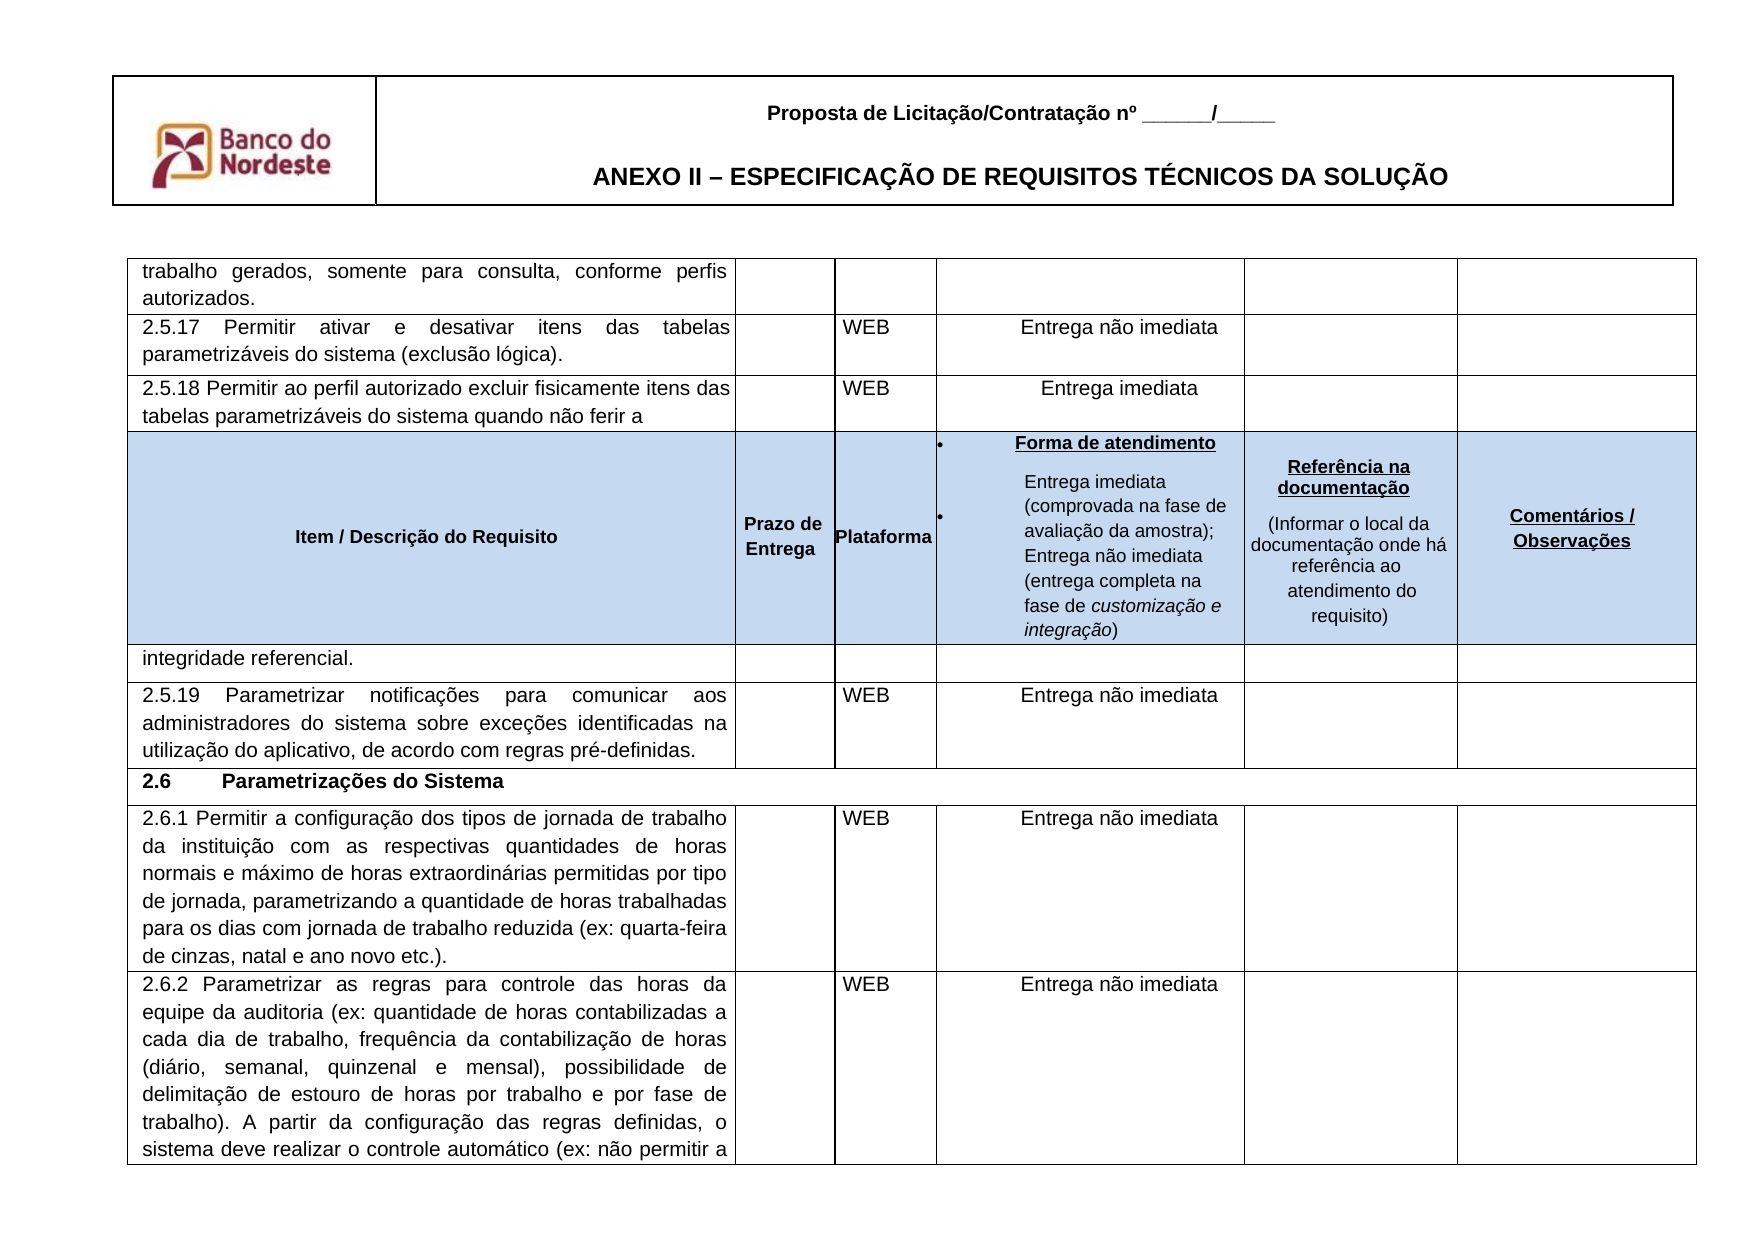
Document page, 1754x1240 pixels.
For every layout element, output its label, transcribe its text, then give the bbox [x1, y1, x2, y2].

table_cell [736, 645, 834, 682]
table_cell [736, 376, 834, 431]
table_cell [937, 645, 1015, 682]
table_cell Forma de atendimento Entrega imediata (comprovada na fase de avaliação da amostra); Entrega não imediata (entrega completa na fase de customização e integração) [1015, 432, 1244, 644]
table_cell [1458, 315, 1696, 375]
table_cell 2.6.1 Permitir a configuração dos tipos de jornada de trabalho da instituição com as respectivas quantidades de horas normais e máximo de horas extraordinárias permitidas por tipo de jornada, parametrizando a quantidade de horas trabalhadas para os dias com jornada de trabalho reduzida (ex: quarta-feira de cinzas, natal e ano novo etc.). [128, 806, 735, 971]
table_cell Plataforma [836, 432, 936, 644]
table_cell 2.6.2 Parametrizar as regras para controle das horas da equipe da auditoria (ex: quantidade de horas contabilizadas a cada dia de trabalho, frequência da contabilização de horas (diário, semanal, quinzenal e mensal), possibilidade de delimitação de estouro de horas por trabalho e por fase de trabalho). A partir da configuração das regras definidas, o sistema deve realizar o controle automático (ex: não permitir a [128, 972, 735, 1164]
table_cell Item / Descrição do Requisito [128, 432, 735, 644]
table_cell [736, 315, 834, 375]
table_cell [937, 432, 1015, 644]
table_cell [835, 769, 1015, 805]
table_cell Entrega não imediata [1015, 806, 1244, 971]
table_cell Entrega não imediata [1015, 315, 1244, 375]
table_cell Entrega imediata [1015, 376, 1244, 431]
table_cell WEB [836, 806, 936, 971]
table_cell [836, 645, 936, 682]
table_cell [1245, 769, 1457, 805]
table_cell 2.5.18 Permitir ao perfil autorizado excluir fisicamente itens das tabelas parametrizáveis do sistema quando não ferir a [128, 376, 735, 431]
table_cell [736, 683, 834, 767]
table_cell [736, 259, 834, 313]
table_cell integridade referencial. [128, 645, 735, 682]
table_cell [1458, 972, 1696, 1164]
table_cell [937, 683, 1015, 767]
table_cell WEB [836, 972, 936, 1164]
table_cell [736, 806, 834, 971]
table_cell Entrega não imediata [1015, 683, 1244, 767]
table_cell [937, 376, 1015, 431]
table_cell trabalho gerados, somente para consulta, conforme perfis autorizados. [128, 259, 735, 313]
table_cell [937, 806, 1015, 971]
table_cell Prazo de Entrega [736, 432, 834, 644]
table_cell [1245, 376, 1457, 431]
table_cell [1458, 769, 1696, 805]
table_cell [1245, 683, 1457, 767]
table_cell WEB [836, 376, 936, 431]
table_cell 2.6 Parametrizações do Sistema [128, 769, 735, 805]
table_cell Entrega não imediata [1015, 972, 1244, 1164]
table_cell [1015, 259, 1244, 313]
table_cell [937, 315, 1015, 375]
table_cell Comentários / Observações [1458, 432, 1696, 644]
table_cell 2.5.17 Permitir ativar e desativar itens das tabelas parametrizáveis do sistema (exclusão lógica). [128, 315, 735, 375]
table_cell [1458, 806, 1696, 971]
table_cell [937, 972, 1015, 1164]
table_cell [1245, 972, 1457, 1164]
table_cell WEB [836, 683, 936, 767]
table_cell [1458, 376, 1696, 431]
table_cell [1245, 259, 1457, 313]
table_cell [937, 259, 1015, 313]
table_cell [735, 769, 835, 805]
table_cell [1458, 683, 1696, 767]
table_cell WEB [836, 315, 936, 375]
table_cell [1015, 769, 1244, 805]
table_cell [736, 972, 834, 1164]
table_cell [1245, 645, 1457, 682]
table_cell [1015, 645, 1244, 682]
table_cell [836, 259, 936, 313]
table_cell 2.5.19 Parametrizar notificações para comunicar aos administradores do sistema sobre exceções identificadas na utilização do aplicativo, de acordo com regras pré-definidas. [128, 683, 735, 767]
table_cell Referência na documentação (Informar o local da documentação onde há referência ao atendimento do requisito) [1245, 432, 1457, 644]
table_cell [1458, 645, 1696, 682]
table_cell [1245, 315, 1457, 375]
table_cell [1458, 259, 1696, 313]
table_cell [1245, 806, 1457, 971]
